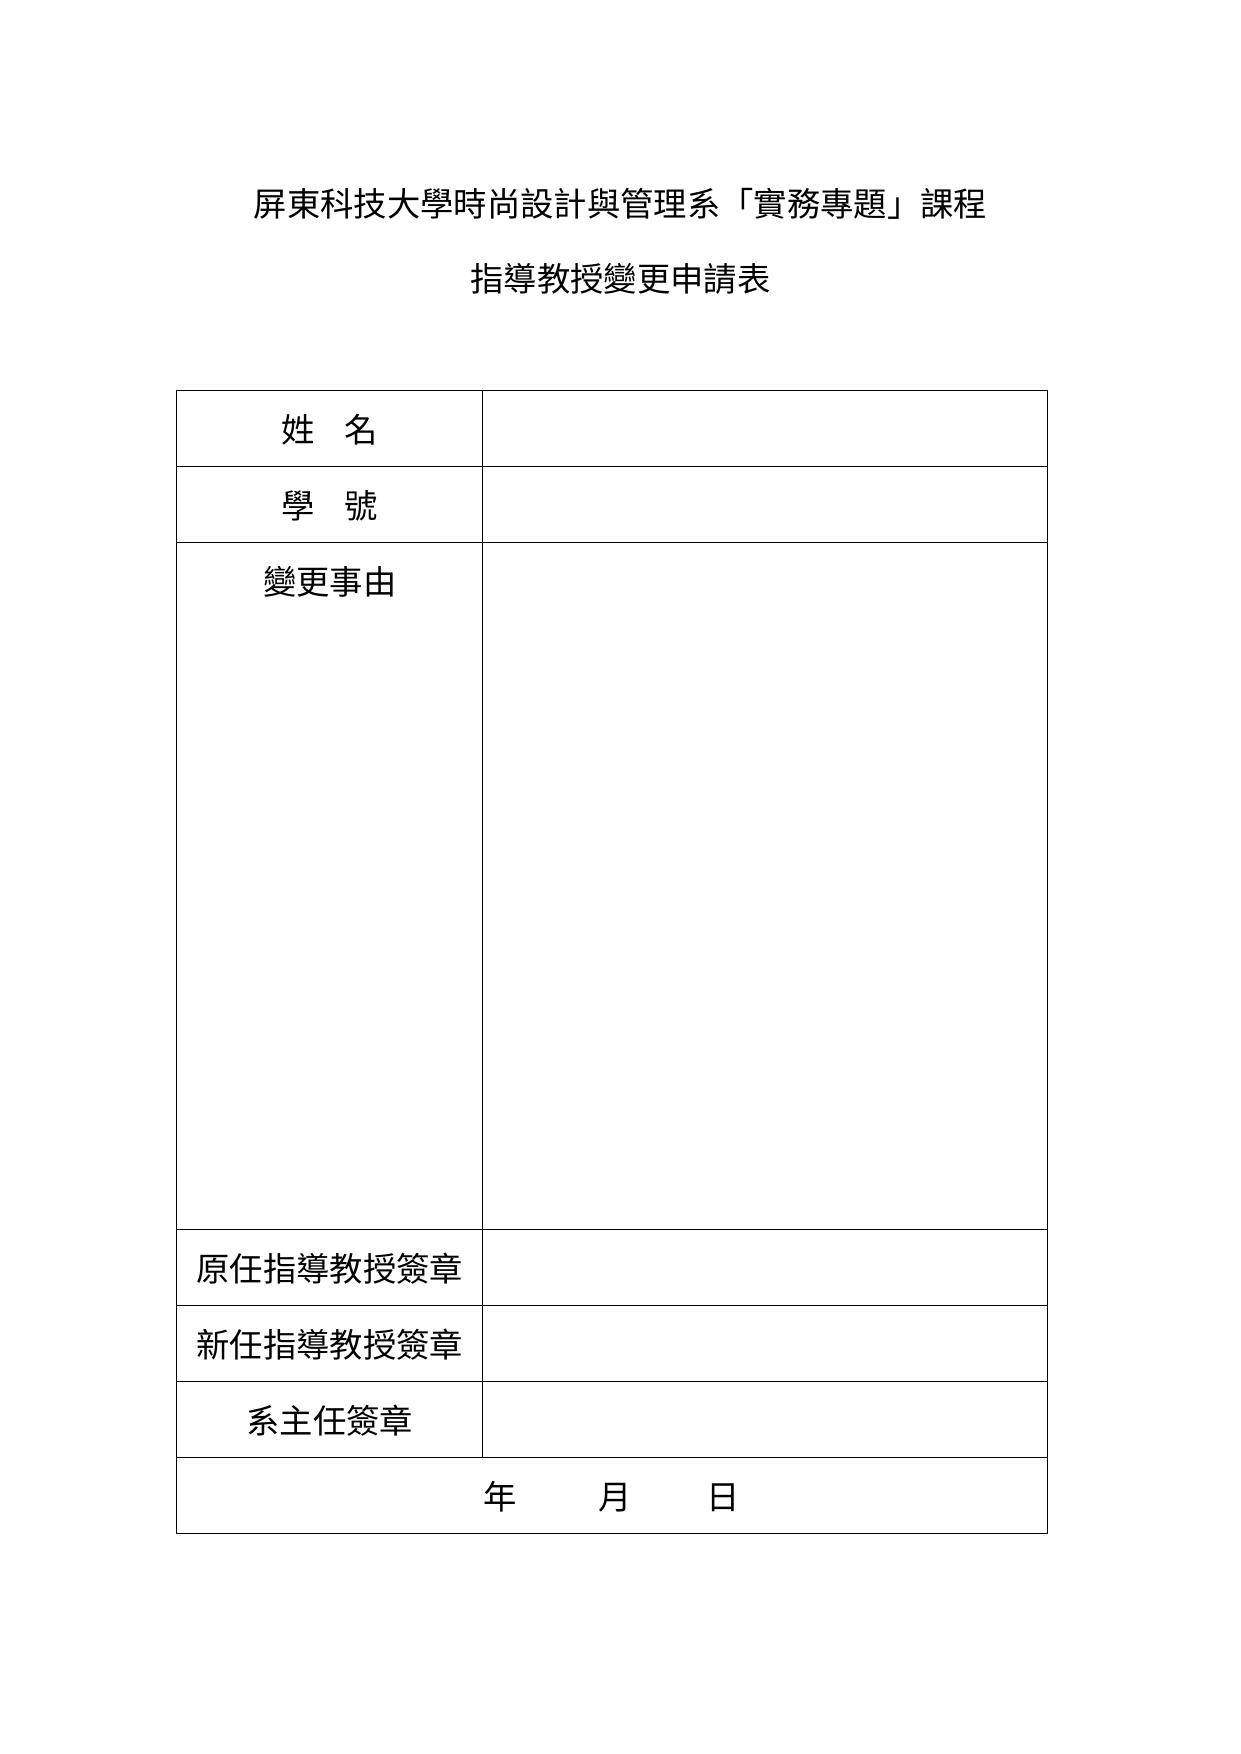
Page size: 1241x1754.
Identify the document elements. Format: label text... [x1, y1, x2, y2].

table_cell [483, 1230, 1047, 1304]
table_cell [483, 1306, 1047, 1381]
table_header 姓 名 [177, 391, 482, 466]
table_header [483, 391, 1047, 466]
table_cell 系主任簽章 [177, 1382, 482, 1457]
table_cell 年 月 日 [177, 1458, 1047, 1533]
table_cell 學 號 [177, 467, 482, 542]
table_cell [483, 543, 1047, 1228]
table_cell [483, 467, 1047, 542]
table_cell [483, 1382, 1047, 1457]
table_cell 變更事由 [177, 543, 482, 1228]
table_cell 新任指導教授簽章 [177, 1306, 482, 1381]
table_cell 原任指導教授簽章 [177, 1230, 482, 1304]
text 屏東科技大學時尚設計與管理系「實務專題」課程 [187, 164, 1053, 239]
text 指導教授變更申請表 [187, 239, 1053, 314]
